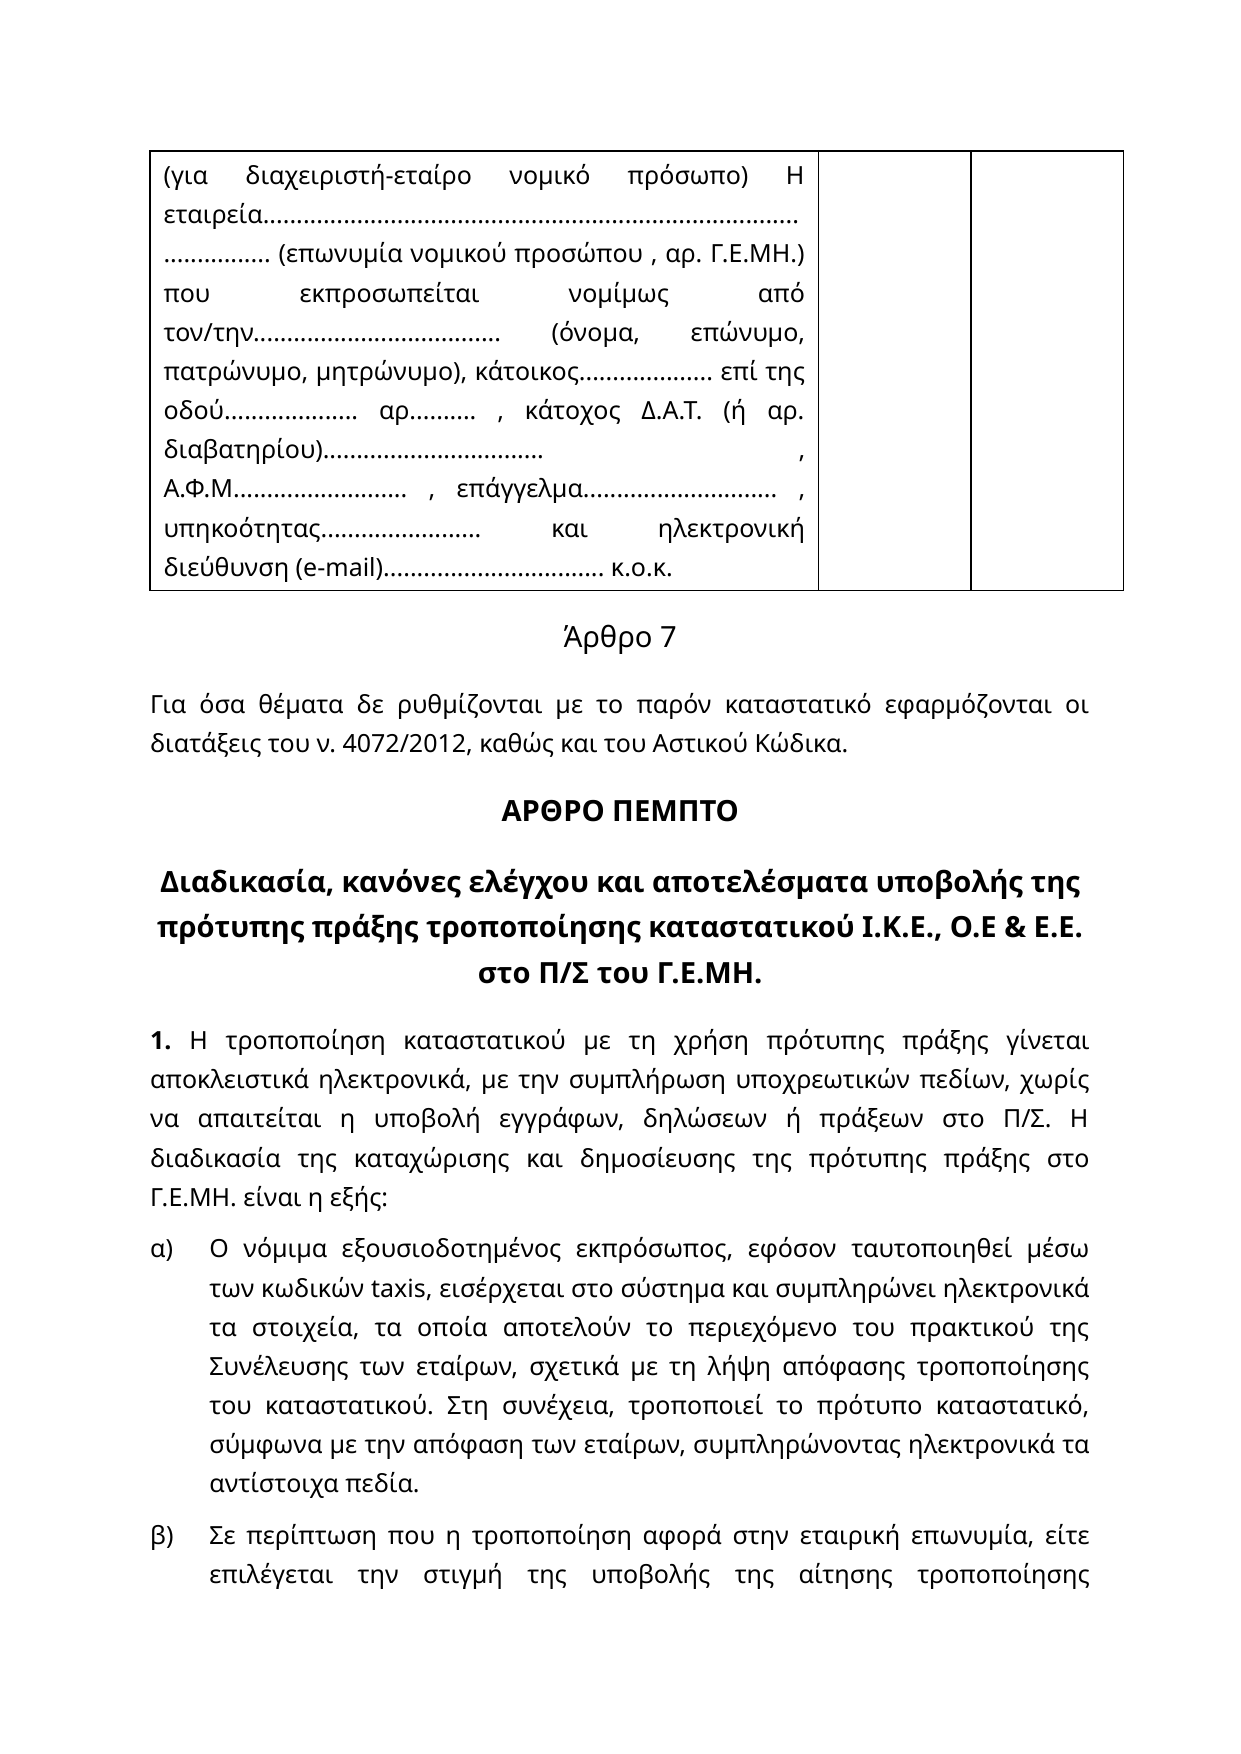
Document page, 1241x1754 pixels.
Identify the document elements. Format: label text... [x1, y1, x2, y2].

table_cell (για διαχειριστή-εταίρο νομικό πρόσωπο) Η εταιρεία................................................................................................ (επωνυμία νομικού προσώπου , αρ. Γ.Ε.ΜΗ.) που εκπροσωπείται νομίμως από τον/την..................................... (όνομα, επώνυμο, πατρώνυμο, μητρώνυμο), κάτοικος.................... επί της οδού.................... αρ.......... , κάτοχος Δ.Α.Τ. (ή αρ. διαβατηρίου)................................. , Α.Φ.Μ.......................... , επάγγελμα............................. , υπηκοότητας........................ και ηλεκτρονική διεύθυνση (e-mail)................................. κ.ο.κ. [151, 152, 818, 590]
table_cell [819, 152, 970, 590]
subtitle Διαδικασία, κανόνες ελέγχου και αποτελέσματα υποβολής της πρότυπης πράξης τροποποίησης καταστατικού Ι.Κ.Ε., Ο.Ε & Ε.Ε. στο Π/Σ του Γ.Ε.ΜΗ. [150, 861, 1090, 992]
text 1. Η τροποποίηση καταστατικού με τη χρήση πρότυπης πράξης γίνεται αποκλειστικά ηλεκτρονικά, με την συμπλήρωση υποχρεωτικών πεδίων, χωρίς να απαιτείται η υποβολή εγγράφων, δηλώσεων ή πράξεων στο Π/Σ. Η διαδικασία της καταχώρισης και δημοσίευσης της πρότυπης πράξης στο Γ.Ε.ΜΗ. είναι η εξής: [150, 1023, 1090, 1213]
list β) Σε περίπτωση που η τροποποίηση αφορά στην εταιρική επωνυμία, είτε επιλέγεται την στιγμή της υποβολής της αίτησης τροποποίησης [150, 1518, 1090, 1591]
subtitle ΑΡΘΡΟ ΠΕΜΠΤΟ [150, 790, 1090, 830]
table_cell [972, 152, 1123, 590]
list α) Ο νόμιμα εξουσιοδοτημένος εκπρόσωπος, εφόσον ταυτοποιηθεί μέσω των κωδικών taxis, εισέρχεται στο σύστημα και συμπληρώνει ηλεκτρονικά τα στοιχεία, τα οποία αποτελούν το περιεχόμενο του πρακτικού της Συνέλευσης των εταίρων, σχετικά με τη λήψη απόφασης τροποποίησης του καταστατικού. Στη συνέχεια, τροποποιεί το πρότυπο καταστατικό, σύμφωνα με την απόφαση των εταίρων, συμπληρώνοντας ηλεκτρονικά τα αντίστοιχα πεδία. [150, 1231, 1090, 1500]
subtitle Άρθρο 7 [150, 616, 1090, 656]
text Για όσα θέματα δε ρυθμίζονται με το παρόν καταστατικό εφαρμόζονται οι διατάξεις του ν. 4072/2012, καθώς και του Αστικού Κώδικα. [150, 687, 1090, 760]
